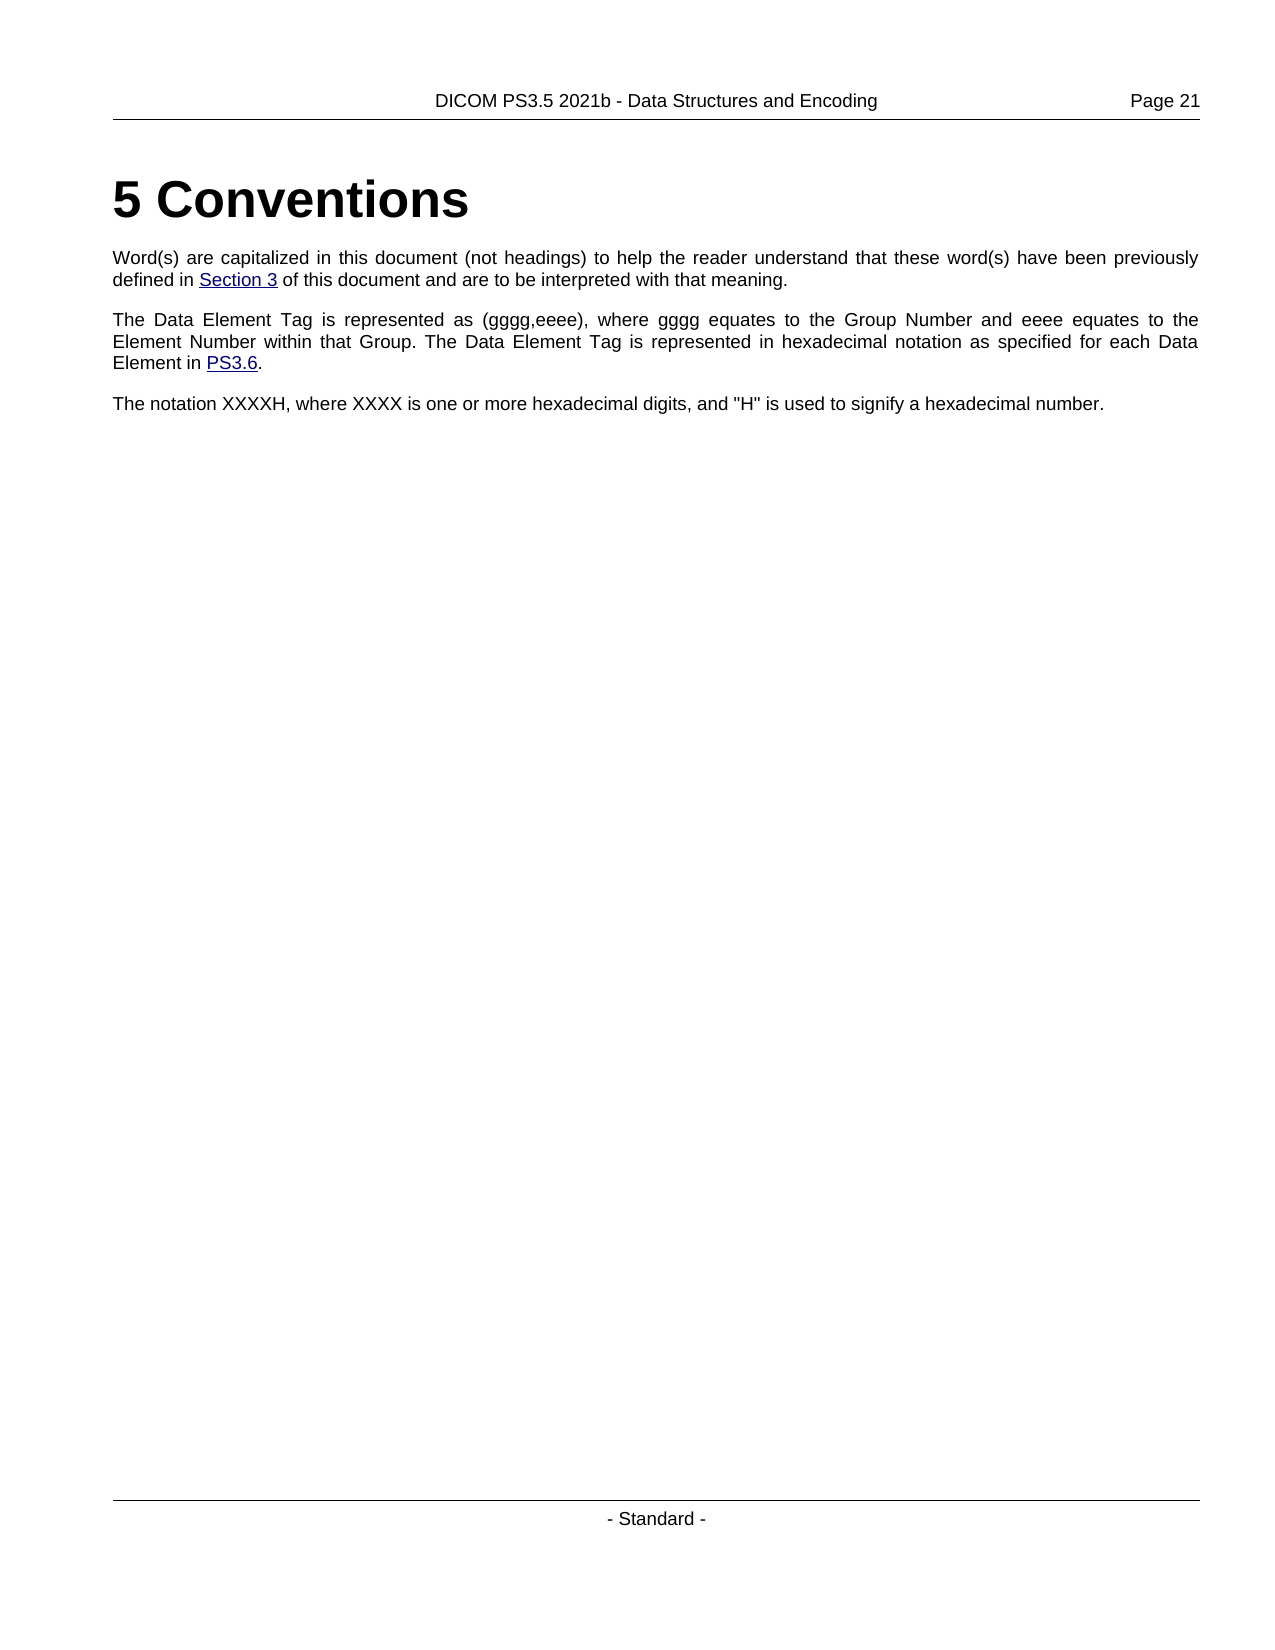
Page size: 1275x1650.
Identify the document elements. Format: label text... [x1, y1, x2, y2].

text 5 Conventions [112, 169, 1200, 228]
text The notation XXXXH, where XXXX is one or more hexadecimal digits, and "H" is used to signify a hexadecimal number. [112, 392, 1200, 414]
text Word(s) are capitalized in this document (not headings) to help the reader understand that these word(s) have been previously defined in Section 3 of this document and are to be interpreted with that meaning. [112, 247, 1200, 290]
text The Data Element Tag is represented as (gggg,eeee), where gggg equates to the Group Number and eeee equates to the Element Number within that Group. The Data Element Tag is represented in hexadecimal notation as specified for each Data Element in PS3.6. [112, 309, 1200, 374]
